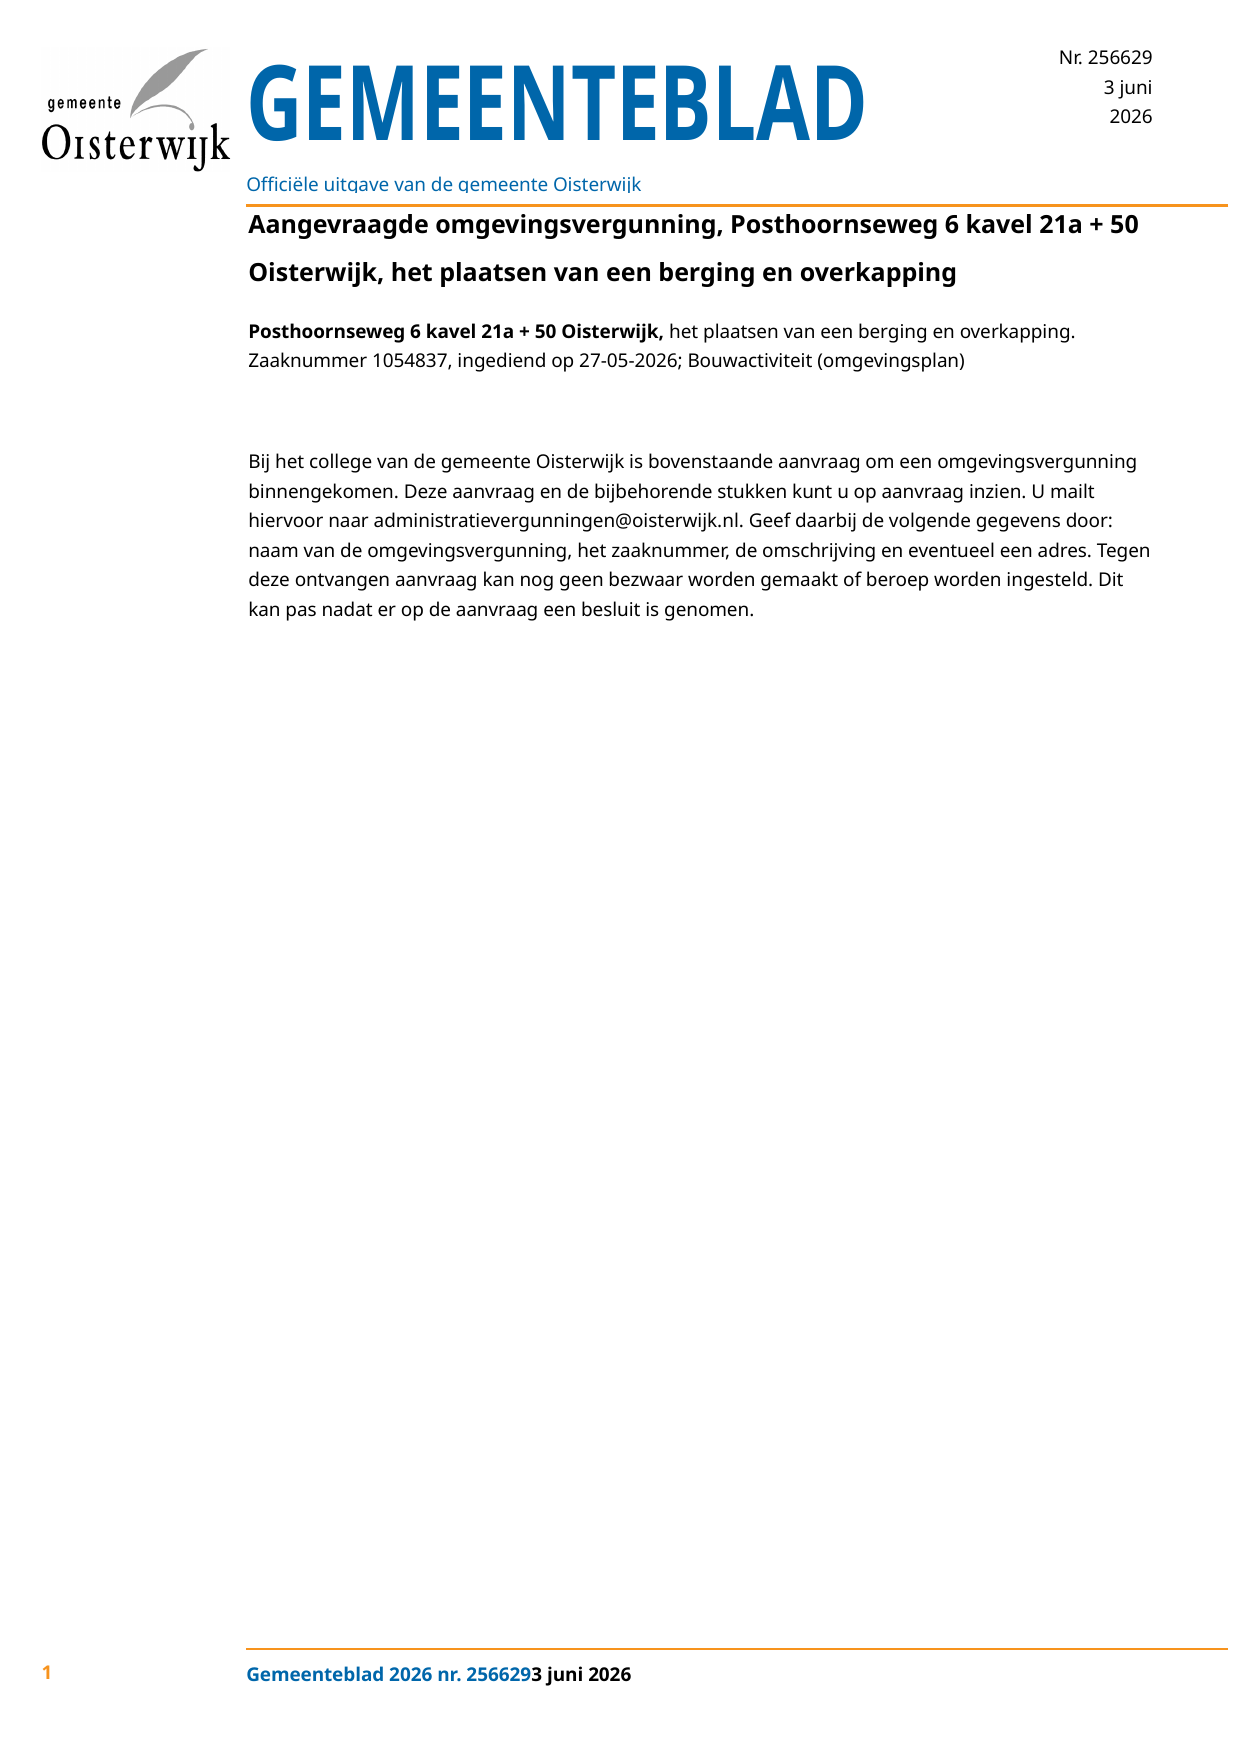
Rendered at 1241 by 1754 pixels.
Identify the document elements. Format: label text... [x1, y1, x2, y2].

picture [41, 47, 231, 172]
text Posthoornseweg 6 kavel 21a + 50 Oisterwijk, het plaatsen van een berging en overkapping. Zaaknummer 1054837, ingediend op 27-05-2026; Bouwactiviteit (omgevingsplan) [248, 318, 1152, 373]
text Bij het college van de gemeente Oisterwijk is bovenstaande aanvraag om een omgevingsvergunning binnengekomen. Deze aanvraag en de bijbehorende stukken kunt u op aanvraag inzien. U mailt hiervoor naar administratievergunningen@oisterwijk.nl. Geef daarbij de volgende gegevens door: naam van de omgevingsvergunning, het zaaknummer, de omschrijving en eventueel een adres. Tegen deze ontvangen aanvraag kan nog geen bezwaar worden gemaakt of beroep worden ingesteld. Dit kan pas nadat er op de aanvraag een besluit is genomen. [248, 448, 1152, 622]
text Aangevraagde omgevingsvergunning, Posthoornseweg 6 kavel 21a + 50 Oisterwijk, het plaatsen van een berging en overkapping [248, 207, 1152, 288]
